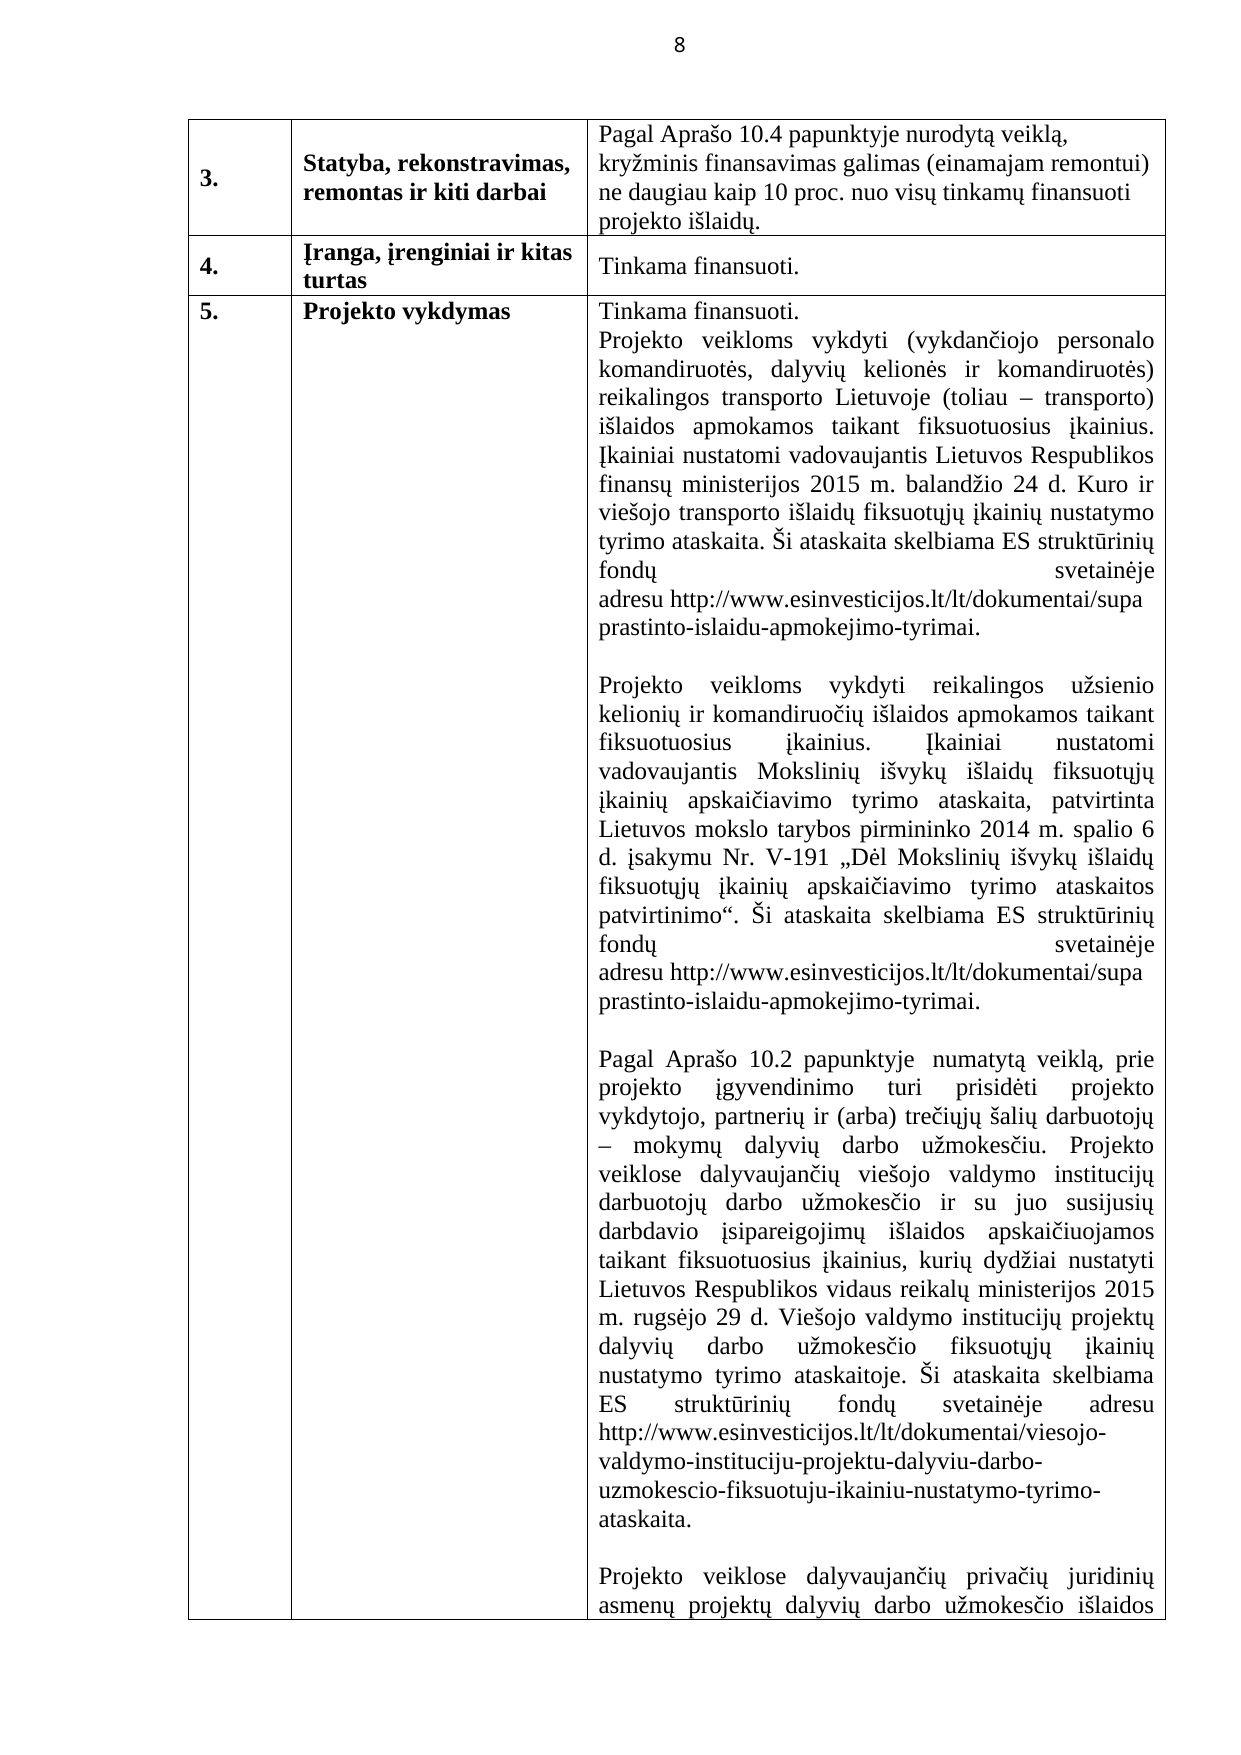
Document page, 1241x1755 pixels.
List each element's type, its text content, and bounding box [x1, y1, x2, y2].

table_cell Įranga, įrenginiai ir kitas turtas [292, 236, 587, 295]
table_cell 5. [189, 296, 291, 1619]
table_cell Projekto vykdymas [292, 296, 587, 1619]
table_cell Tinkama finansuoti. [588, 236, 1165, 295]
table_cell Tinkama finansuoti. Projekto veikloms vykdyti (vykdančiojo personalo komandiruotės, dalyvių kelionės ir komandiruotės) reikalingos transporto Lietuvoje (toliau – transporto) išlaidos apmokamos taikant fiksuotuosius įkainius. Įkainiai nustatomi vadovaujantis Lietuvos Respublikos finansų ministerijos 2015 m. balandžio 24 d. Kuro ir viešojo transporto išlaidų fiksuotųjų įkainių nustatymo tyrimo ataskaita. Ši ataskaita skelbiama ES struktūrinių fondų svetainėje adresu http://www.esinvesticijos.lt/lt/dokumentai/supaprastinto-islaidu-apmokejimo-tyrimai. Projekto veikloms vykdyti reikalingos užsienio kelionių ir komandiruočių išlaidos apmokamos taikant fiksuotuosius įkainius. Įkainiai nustatomi vadovaujantis Mokslinių išvykų išlaidų fiksuotųjų įkainių apskaičiavimo tyrimo ataskaita, patvirtinta Lietuvos mokslo tarybos pirmininko 2014 m. spalio 6 d. įsakymu Nr. V-191 „Dėl Mokslinių išvykų išlaidų fiksuotųjų įkainių apskaičiavimo tyrimo ataskaitos patvirtinimo“. Ši ataskaita skelbiama ES struktūrinių fondų svetainėje adresu http://www.esinvesticijos.lt/lt/dokumentai/supaprastinto-islaidu-apmokejimo-tyrimai. Pagal Aprašo 10.2 papunktyje numatytą veiklą, prie projekto įgyvendinimo turi prisidėti projekto vykdytojo, partnerių ir (arba) trečiųjų šalių darbuotojų – mokymų dalyvių darbo užmokesčiu. Projekto veiklose dalyvaujančių viešojo valdymo institucijų darbuotojų darbo užmokesčio ir su juo susijusių darbdavio įsipareigojimų išlaidos apskaičiuojamos taikant fiksuotuosius įkainius, kurių dydžiai nustatyti Lietuvos Respublikos vidaus reikalų ministerijos 2015 m. rugsėjo 29 d. Viešojo valdymo institucijų projektų dalyvių darbo užmokesčio fiksuotųjų įkainių nustatymo tyrimo ataskaitoje. Ši ataskaita skelbiama ES struktūrinių fondų svetainėje adresu http://www.esinvesticijos.lt/lt/dokumentai/viesojo-valdymo-instituciju-projektu-dalyviu-darbo-uzmokescio-fiksuotuju-ikainiu-nustatymo-tyrimo-ataskaita. Projekto veiklose dalyvaujančių privačių juridinių asmenų projektų dalyvių darbo užmokesčio išlaidos [588, 296, 1165, 1619]
table_cell 4. [189, 236, 291, 295]
table_cell 3. [189, 120, 291, 234]
table_cell Statyba, rekonstravimas, remontas ir kiti darbai [292, 120, 587, 234]
table_cell Pagal Aprašo 10.4 papunktyje nurodytą veiklą, kryžminis finansavimas galimas (einamajam remontui) ne daugiau kaip 10 proc. nuo visų tinkamų finansuoti projekto išlaidų. [588, 120, 1165, 234]
